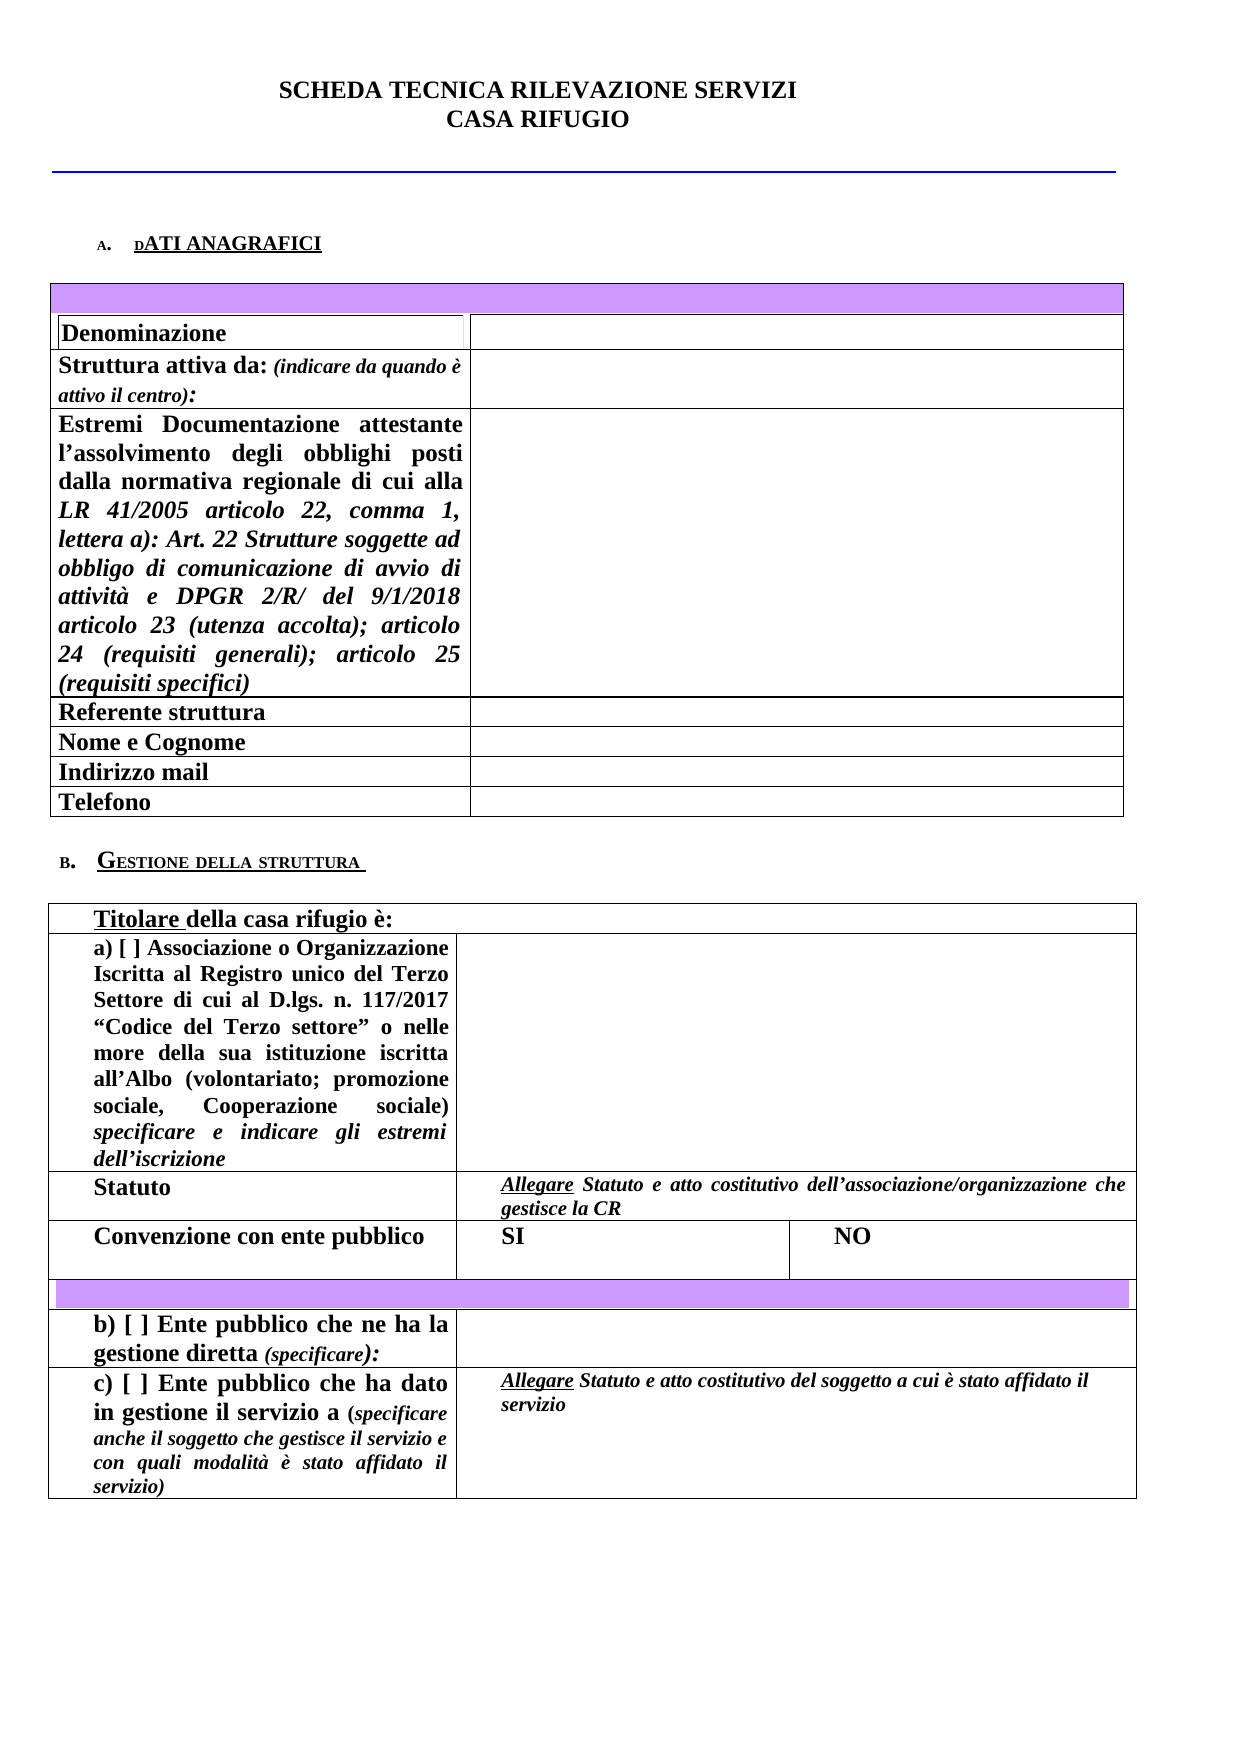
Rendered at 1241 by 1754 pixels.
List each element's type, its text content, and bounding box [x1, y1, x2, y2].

table_cell a) [ ] Associazione o Organizzazione Iscritta al Registro unico del Terzo Settore di cui al D.lgs. n. 117/2017 “Codice del Terzo settore” o nelle more della sua istituzione iscritta all’Albo (volontariato; promozione sociale, Cooperazione sociale) specificare e indicare gli estremi dell’iscrizione [49, 934, 456, 1171]
table_cell [1129, 1280, 1136, 1308]
table_cell [457, 934, 1136, 1171]
table_cell Statuto [49, 1172, 456, 1220]
table_cell Allegare Statuto e atto costitutivo dell’associazione/organizzazione che gestisce la CR [457, 1172, 1136, 1220]
table_cell b) [ ] Ente pubblico che ne ha la gestione diretta (specificare): [49, 1310, 456, 1367]
table_cell Indirizzo mail [51, 757, 470, 786]
table_cell [49, 1280, 56, 1308]
list dATI ANAGRAFICI [97, 230, 1122, 254]
table_cell c) [ ] Ente pubblico che ha dato in gestione il servizio a (specificare anche il soggetto che gestisce il servizio e con quali modalità è stato affidato il servizio) [49, 1368, 456, 1498]
table_cell Struttura attiva da: (indicare da quando è attivo il centro): [51, 350, 470, 408]
table_cell [471, 787, 1123, 816]
table_cell [471, 409, 1123, 696]
table_cell Denominazione [51, 314, 463, 349]
table_cell Estremi Documentazione attestante l’assolvimento degli obblighi posti dalla normativa regionale di cui alla LR 41/2005 articolo 22, comma 1, lettera a): Art. 22 Strutture soggette ad obbligo di comunicazione di avvio di attività e DPGR 2/R/ del 9/1/2018 articolo 23 (utenza accolta); articolo 24 (requisiti generali); articolo 25 (requisiti specifici) [51, 409, 470, 696]
table_cell Allegare Statuto e atto costitutivo del soggetto a cui è stato affidato il servizio [457, 1368, 1136, 1498]
table_cell Convenzione con ente pubblico [49, 1221, 456, 1279]
table_cell [457, 1310, 1136, 1367]
table_cell [471, 698, 1123, 726]
table_cell [471, 350, 1123, 408]
table_header Titolare della casa rifugio è: [49, 904, 1136, 933]
list Gestione della struttura [59, 845, 1122, 874]
table_header [51, 284, 1123, 313]
table_cell [471, 315, 1123, 349]
table_cell [471, 727, 1123, 756]
table_cell SI [457, 1221, 789, 1279]
table_cell Telefono [51, 787, 470, 816]
table_cell NO [790, 1221, 1136, 1279]
table_cell [471, 757, 1123, 786]
table_cell Referente struttura [51, 698, 470, 726]
table_cell Nome e Cognome [51, 727, 470, 756]
